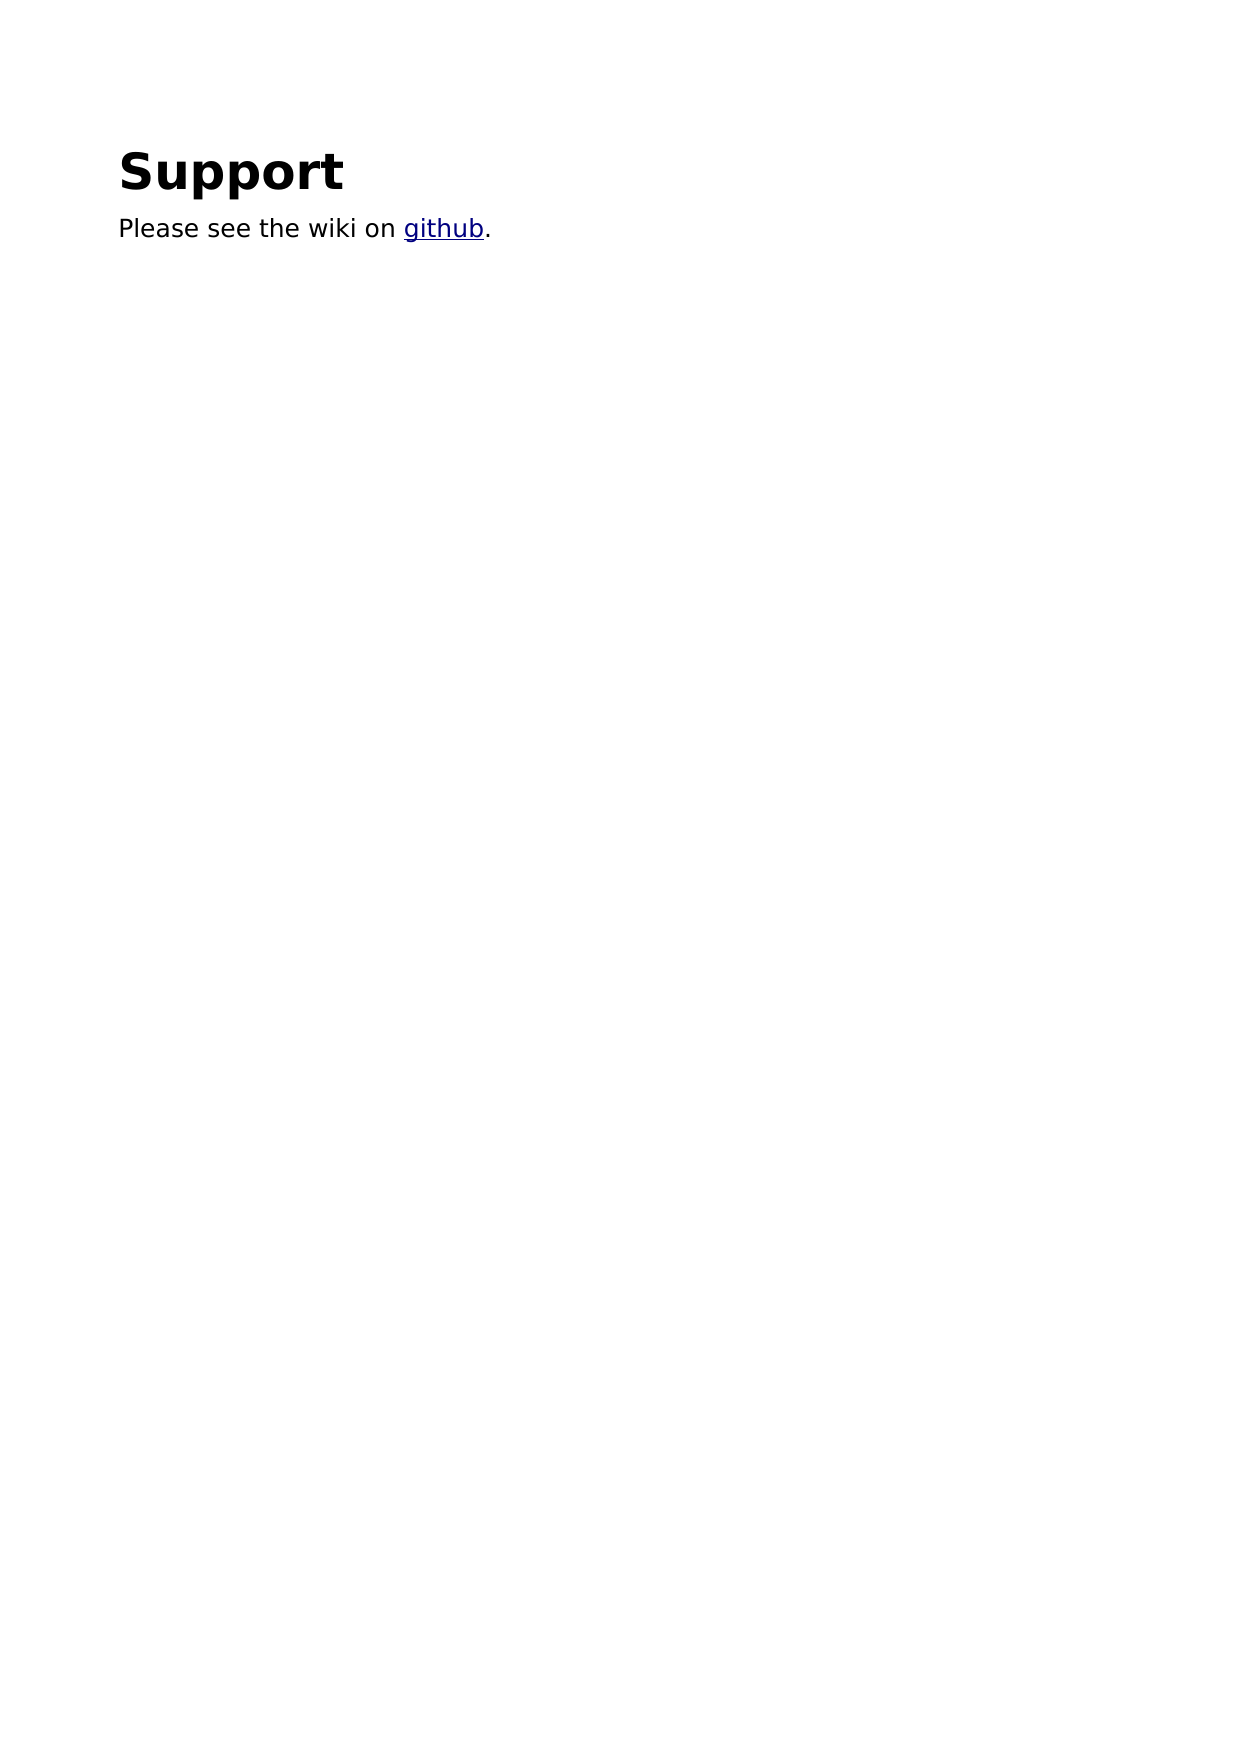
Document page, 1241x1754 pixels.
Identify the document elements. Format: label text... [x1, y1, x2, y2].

text Please see the wiki on github. [118, 214, 1122, 243]
subtitle Support [118, 143, 1122, 201]
